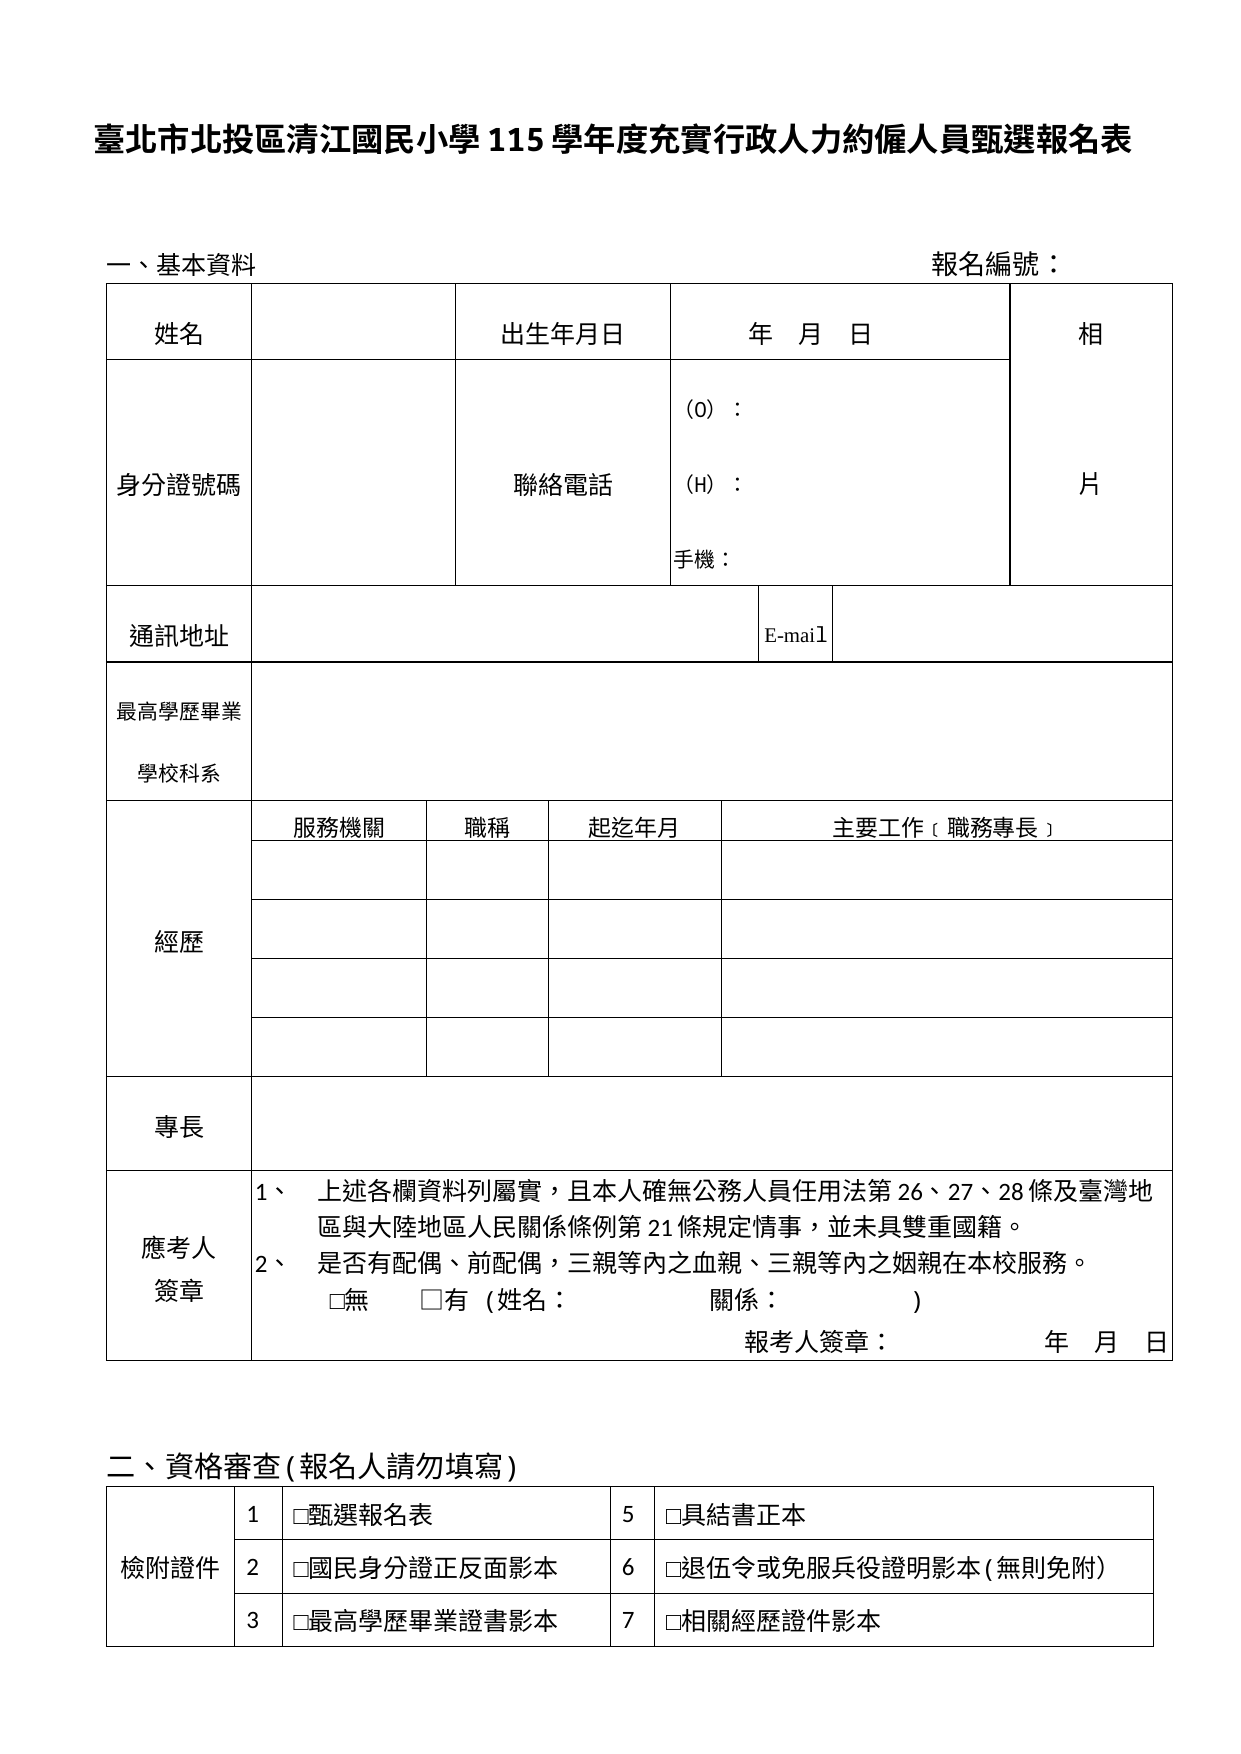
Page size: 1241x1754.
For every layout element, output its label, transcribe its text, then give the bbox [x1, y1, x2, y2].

table_cell 主要工作﹝職務專長﹞ [722, 801, 1172, 839]
table_cell 經歷 [107, 801, 251, 1076]
table_cell [427, 1018, 548, 1076]
table_cell □相關經歷證件影本 [655, 1594, 1153, 1646]
table_cell [427, 841, 548, 899]
table_header [252, 284, 455, 359]
table_cell [549, 1018, 721, 1076]
table_cell [252, 1018, 426, 1076]
table_cell [549, 841, 721, 899]
table_header 1 [235, 1487, 282, 1539]
text 一、基本資料 報名編號： [106, 221, 1134, 283]
table_cell □最高學歷畢業證書影本 [283, 1594, 610, 1646]
table_cell [549, 959, 721, 1017]
table_cell [252, 586, 758, 661]
table_cell [833, 586, 1172, 661]
table_header 姓名 [107, 284, 251, 359]
table_cell 起迄年月 [549, 801, 721, 839]
text 二、資格審查(報名人請勿填寫) [106, 1424, 1134, 1486]
table_cell [722, 900, 1172, 958]
table_header □具結書正本 [655, 1487, 1153, 1539]
table_cell [252, 663, 1172, 800]
table_cell [252, 360, 455, 585]
table_cell E-mail [759, 586, 832, 661]
table_cell 聯絡電話 [456, 360, 670, 585]
table_header 相 片 [1011, 284, 1172, 585]
table_cell 通訊地址 [107, 586, 251, 661]
table_cell 應考人 簽章 [107, 1171, 251, 1360]
table_cell 2 [235, 1540, 282, 1592]
table_header 5 [611, 1487, 654, 1539]
table_cell 6 [611, 1540, 654, 1592]
table_cell [252, 1077, 1172, 1170]
table_cell 服務機關 [252, 801, 426, 839]
table_header 年 月 日 [671, 284, 1009, 359]
table_cell [252, 900, 426, 958]
table_cell [722, 959, 1172, 1017]
table_cell □國民身分證正反面影本 [283, 1540, 610, 1592]
table_cell [252, 841, 426, 899]
table_cell 3 [235, 1594, 282, 1646]
table_cell [427, 959, 548, 1017]
table_cell [722, 841, 1172, 899]
table_cell 7 [611, 1594, 654, 1646]
text 臺北市北投區清江國民小學115學年度充實行政人力約僱人員甄選報名表 [92, 96, 1134, 158]
table_header □甄選報名表 [283, 1487, 610, 1539]
table_cell （O）： （H）： 手機： [671, 360, 1009, 585]
table_cell [722, 1018, 1172, 1076]
table_cell □退伍令或免服兵役證明影本(無則免附） [655, 1540, 1153, 1592]
table_header 出生年月日 [456, 284, 670, 359]
table_cell 最高學歷畢業學校科系 [107, 663, 251, 800]
table_cell 上述各欄資料列屬實，且本人確無公務人員任用法第26、27、28條及臺灣地區與大陸地區人民關係條例第21條規定情事，並未具雙重國籍。 是否有配偶、前配偶，三親等內之血親、三親等內之姻親在本校服務。 □無 □有 (姓名： 關係： ) 報考人簽章： 年 月 日 [252, 1171, 1172, 1360]
table_header 檢附證件 [107, 1487, 234, 1646]
table_cell 職稱 [427, 801, 548, 839]
table_cell [427, 900, 548, 958]
table_cell [549, 900, 721, 958]
table_cell 專長 [107, 1077, 251, 1170]
table_cell 身分證號碼 [107, 360, 251, 585]
table_cell [252, 959, 426, 1017]
